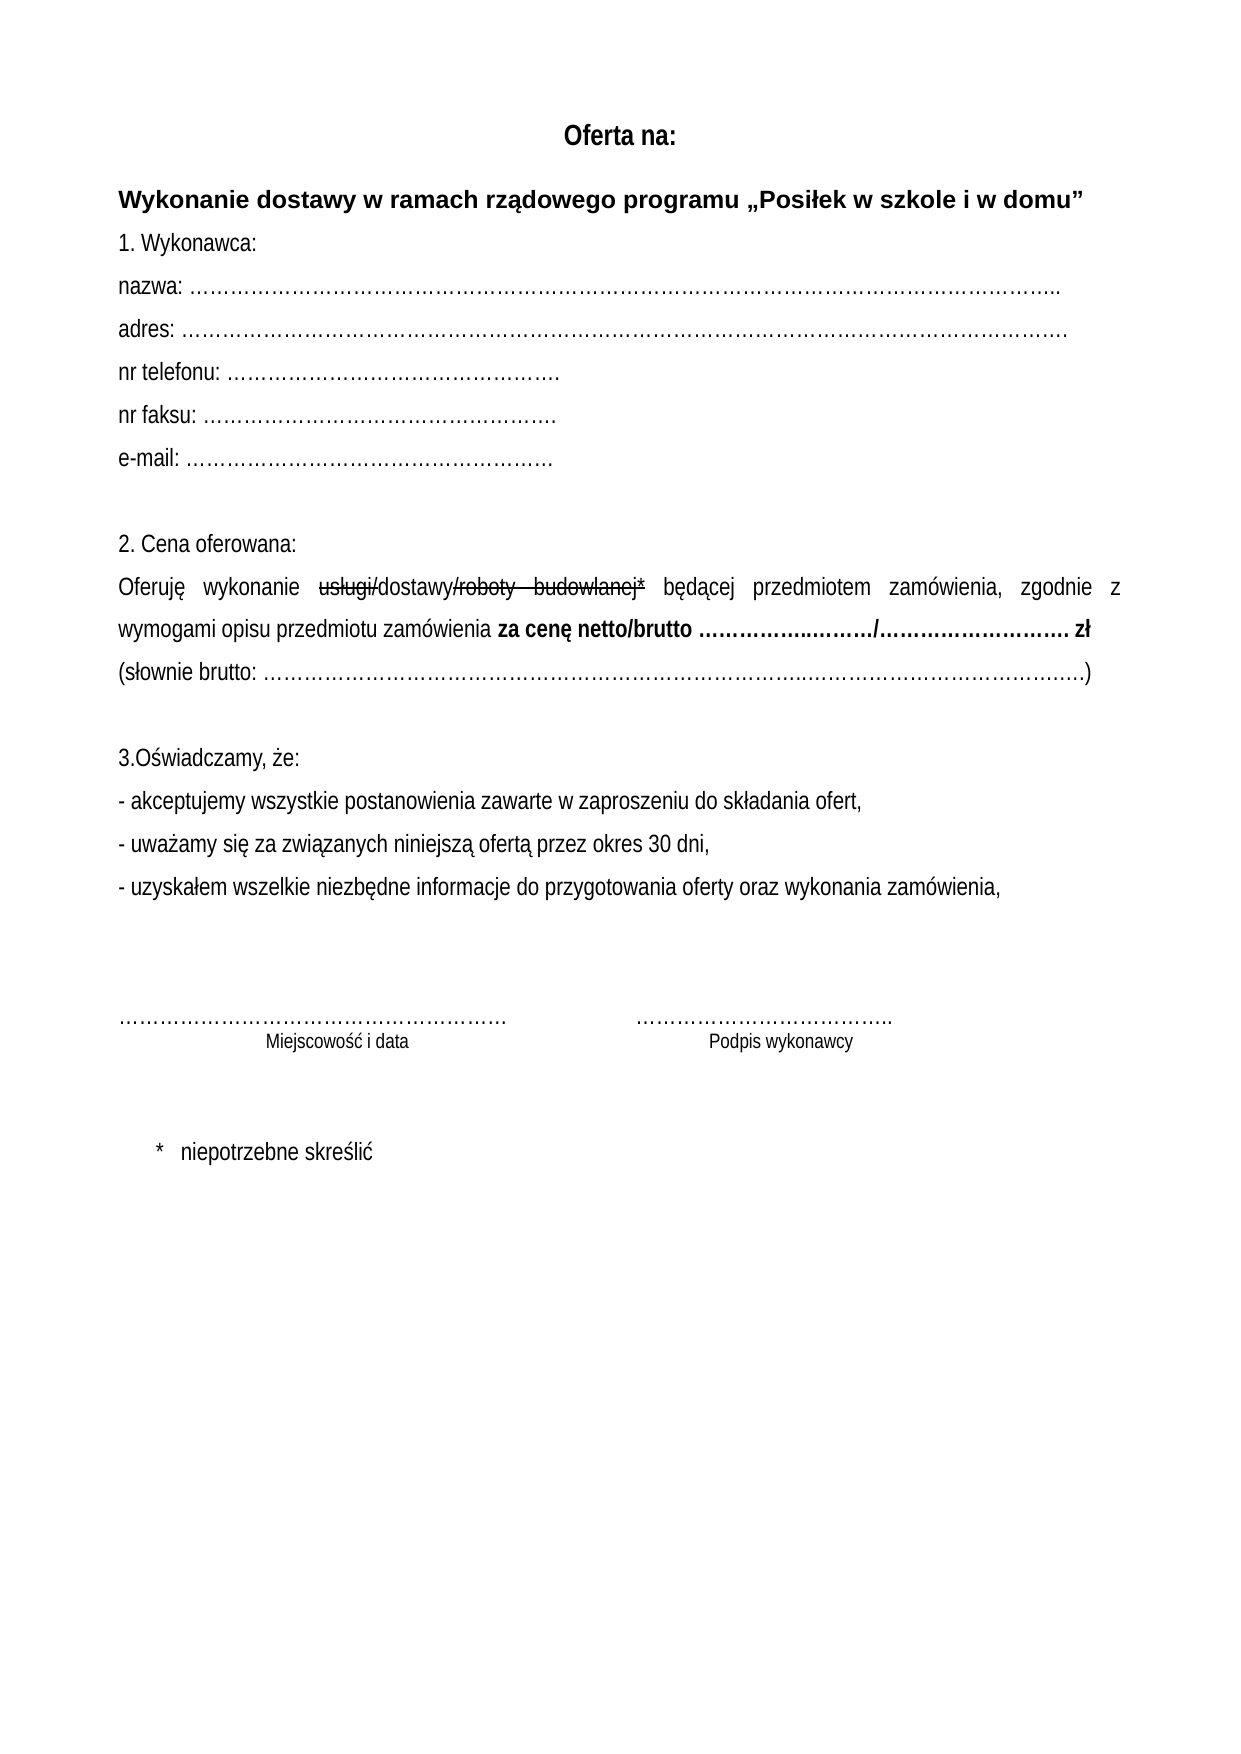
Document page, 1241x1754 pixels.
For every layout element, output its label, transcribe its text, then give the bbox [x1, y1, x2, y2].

text 1. Wykonawca: [118, 228, 1122, 257]
text nr faksu: ……………………………………………. [118, 400, 1122, 428]
text Oferuję wykonanie usługi/dostawy/roboty budowlanej* będącej przedmiotem zamówienia, zgodnie z wymogami opisu przedmiotu zamówienia za cenę netto/brutto ……………..………/………………………. zł [118, 571, 1122, 643]
text 3.Oświadczamy, że: [118, 743, 1122, 772]
text Miejscowość i data Podpis wykonawcy [192, 1029, 1122, 1053]
text - uzyskałem wszelkie niezbędne informacje do przygotowania oferty oraz wykonania zamówienia, [118, 872, 1122, 901]
text ………………………………………………… ……………………………….. [118, 1001, 1122, 1029]
text nazwa: ……………………………………………………………………………………………………………….. [118, 271, 1122, 300]
text (słownie brutto: ……………………………………………………………………..……………………………….….) [118, 657, 1122, 686]
text adres: …………………………………………………………………………………………………………………. [118, 314, 1122, 343]
text e-mail: ……………………………………………… [118, 443, 1122, 471]
text - akceptujemy wszystkie postanowienia zawarte w zaproszeniu do składania ofert, [118, 786, 1122, 815]
text * niepotrzebne skreślić [156, 1137, 1122, 1166]
text Wykonanie dostawy w ramach rządowego programu „Posiłek w szkole i w domu” [118, 185, 1122, 214]
text 2. Cena oferowana: [118, 528, 1122, 557]
text Oferta na: [118, 118, 1122, 152]
text nr telefonu: …………………………………………. [118, 357, 1122, 386]
text - uważamy się za związanych niniejszą ofertą przez okres 30 dni, [118, 829, 1122, 858]
